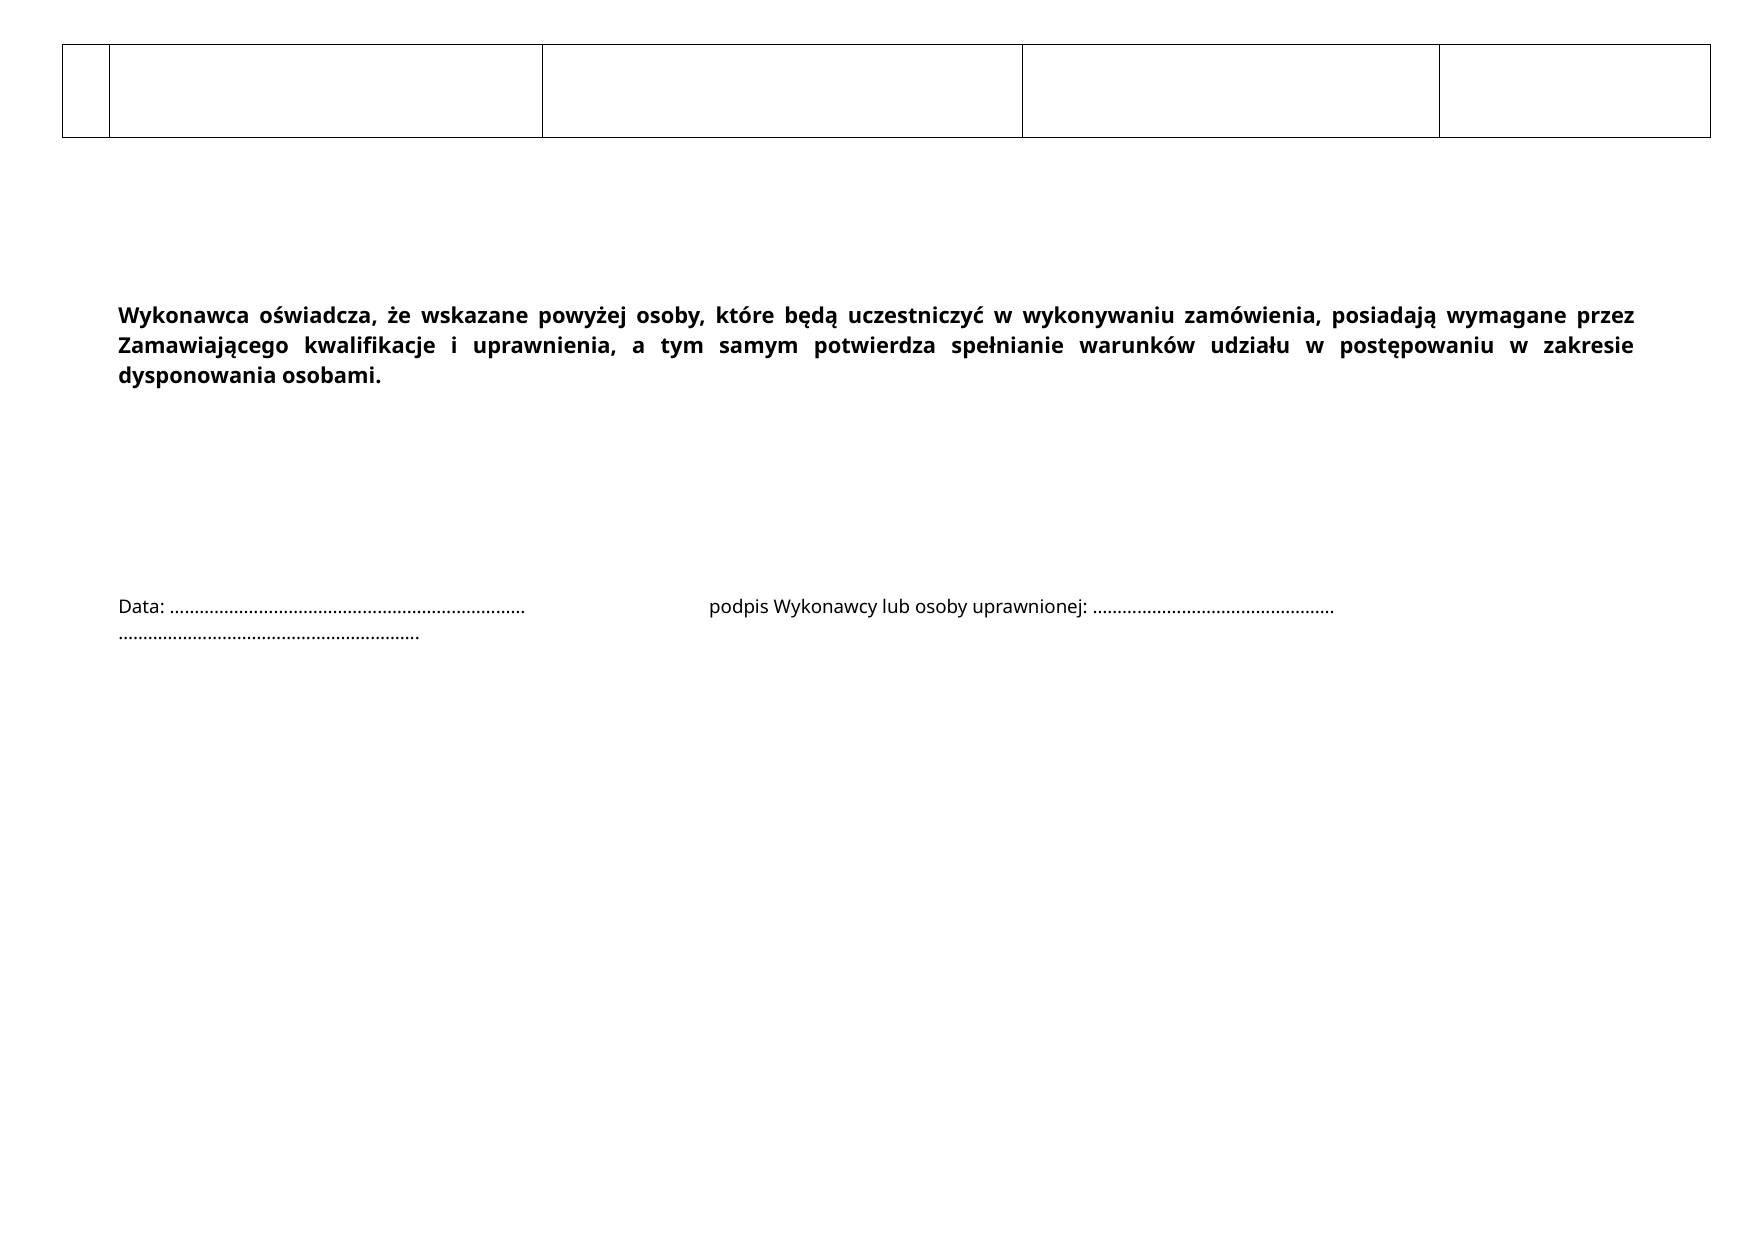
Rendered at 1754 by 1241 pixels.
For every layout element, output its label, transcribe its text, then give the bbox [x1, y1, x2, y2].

table_cell [1023, 45, 1439, 137]
table_cell [63, 45, 109, 137]
table_cell [110, 45, 542, 137]
table_cell [543, 45, 1022, 137]
text Data: ……………………………………………………………… podpis Wykonawcy lub osoby uprawnionej: ………………………………………….……………………………………………………. [118, 593, 1636, 644]
table_cell [1440, 45, 1710, 137]
text Wykonawca oświadcza, że wskazane powyżej osoby, które będą uczestniczyć w wykonywaniu zamówienia, posiadają wymagane przez Zamawiającego kwalifikacje i uprawnienia, a tym samym potwierdza spełnianie warunków udziału w postępowaniu w zakresie dysponowania osobami. [118, 300, 1636, 389]
